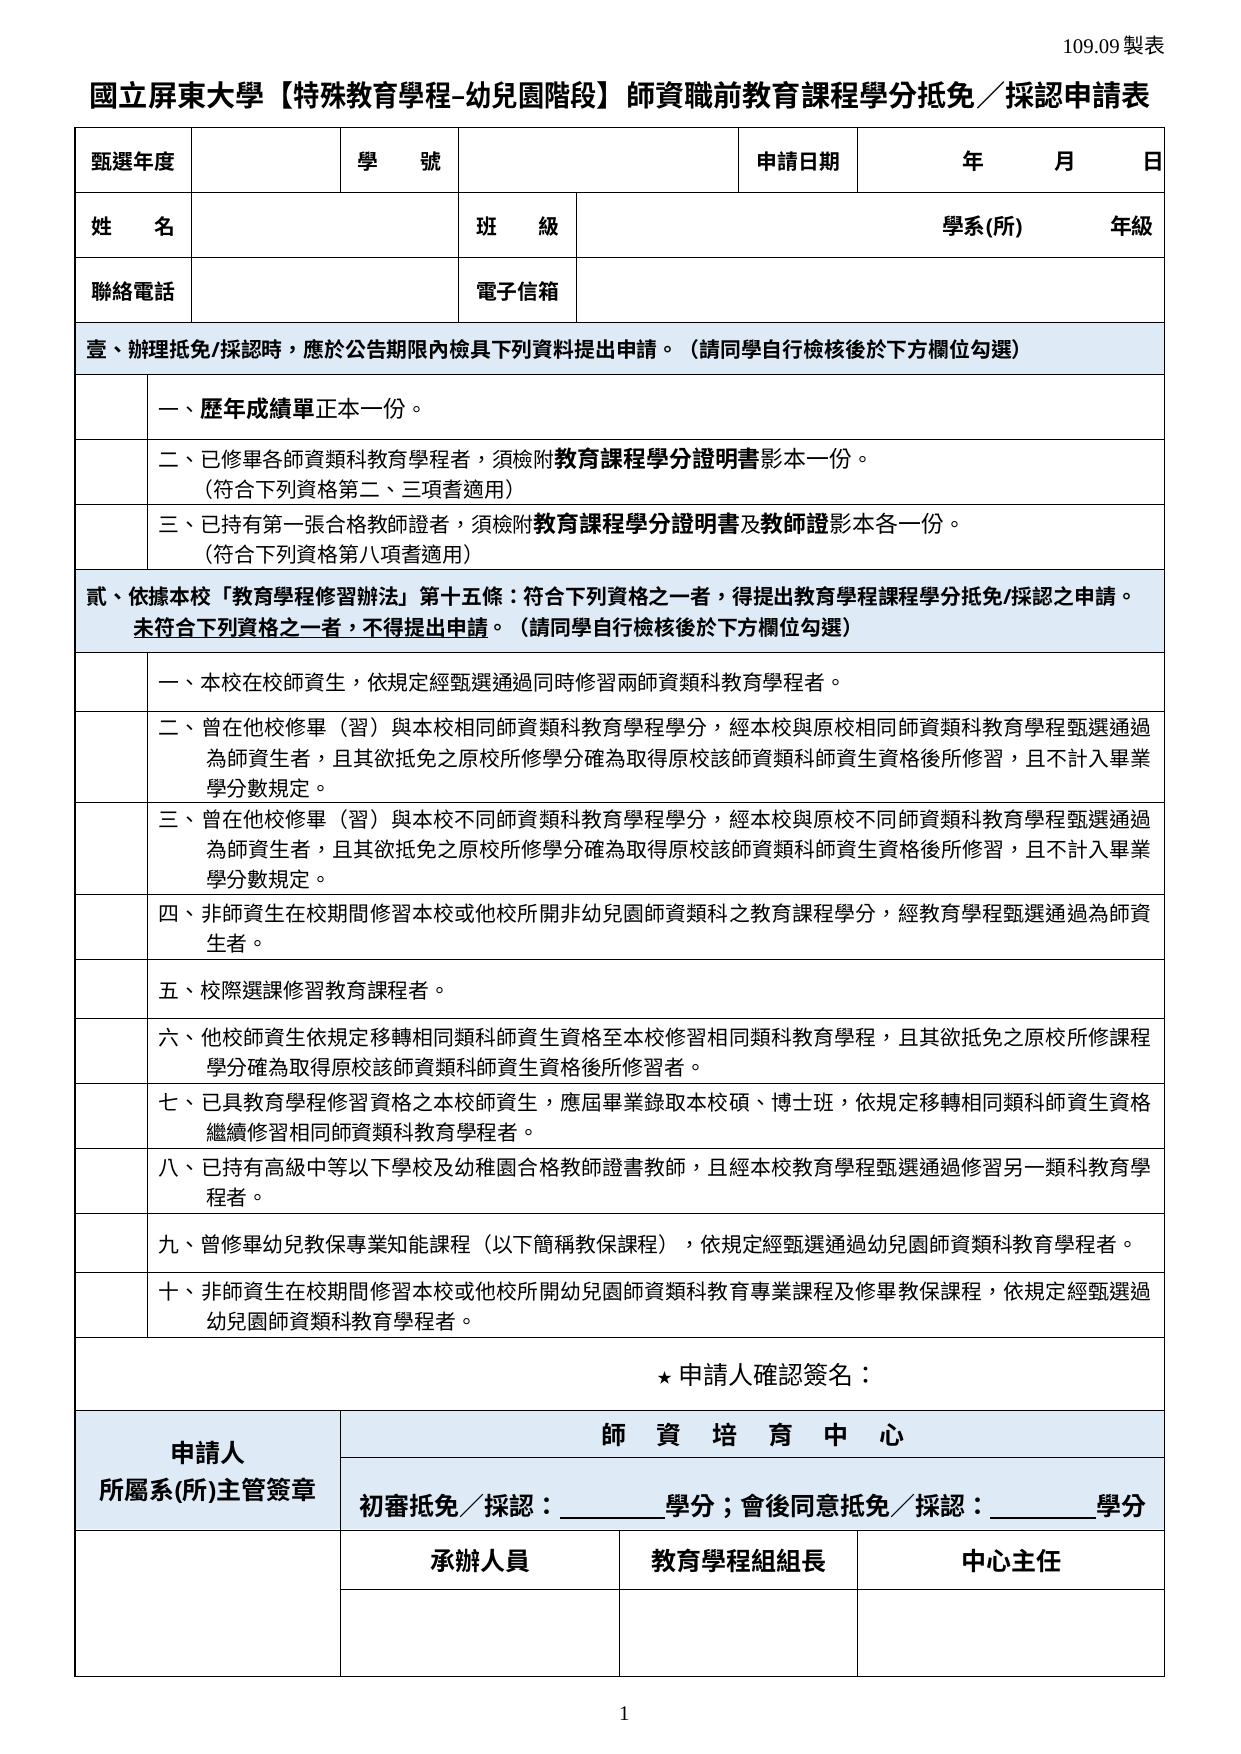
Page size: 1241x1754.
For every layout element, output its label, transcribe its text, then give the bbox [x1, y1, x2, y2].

table_cell 壹、辦理抵免/採認時，應於公告期限內檢具下列資料提出申請。（請同學自行檢核後於下方欄位勾選） [76, 323, 1164, 374]
table_cell 十、非師資生在校期間修習本校或他校所開幼兒園師資類科教育專業課程及修畢教保課程，依規定經甄選過幼兒園師資類科教育學程者。 [148, 1273, 1164, 1337]
table_cell 初審抵免／採認： 學分；會後同意抵免／採認： 學分 [341, 1458, 1164, 1529]
table_cell [76, 653, 147, 711]
table_cell 七、已具教育學程修習資格之本校師資生，應屆畢業錄取本校碩、博士班，依規定移轉相同類科師資生資格繼續修習相同師資類科教育學程者。 [148, 1084, 1164, 1148]
table_cell [76, 1149, 147, 1213]
table_cell 五、校際選課修習教育課程者。 [148, 960, 1164, 1018]
table_cell [76, 375, 147, 439]
table_cell [76, 505, 147, 569]
table_cell 貳、依據本校「教育學程修習辦法」第十五條：符合下列資格之一者，得提出教育學程課程學分抵免/採認之申請。未符合下列資格之一者，不得提出申請。（請同學自行檢核後於下方欄位勾選） [76, 570, 1164, 652]
table_cell 九、曾修畢幼兒教保專業知能課程（以下簡稱教保課程），依規定經甄選通過幼兒園師資類科教育學程者。 [148, 1214, 1164, 1272]
table_cell 二、曾在他校修畢（習）與本校相同師資類科教育學程學分，經本校與原校相同師資類科教育學程甄選通過為師資生者，且其欲抵免之原校所修學分確為取得原校該師資類科師資生資格後所修習，且不計入畢業學分數規定。 [148, 712, 1164, 802]
table_cell 三、已持有第一張合格教師證者，須檢附教育課程學分證明書及教師證影本各一份。 （符合下列資格第八項耆適用） [148, 505, 1164, 569]
table_cell [192, 193, 458, 257]
table_cell [192, 258, 458, 322]
table_cell 六、他校師資生依規定移轉相同類科師資生資格至本校修習相同類科教育學程，且其欲抵免之原校所修課程學分確為取得原校該師資類科師資生資格後所修習者。 [148, 1019, 1164, 1083]
table_cell [858, 1590, 1164, 1676]
table_cell [76, 1531, 340, 1676]
table_header [459, 128, 738, 192]
table_header 申請日期 [739, 128, 857, 192]
table_cell ★ 申請人確認簽名： [76, 1338, 1164, 1410]
table_cell 三、曾在他校修畢（習）與本校不同師資類科教育學程學分，經本校與原校不同師資類科教育學程甄選通過為師資生者，且其欲抵免之原校所修學分確為取得原校該師資類科師資生資格後所修習，且不計入畢業學分數規定。 [148, 803, 1164, 894]
table_cell [76, 1084, 147, 1148]
table_cell [76, 1214, 147, 1272]
table_cell 師 資 培 育 中 心 [341, 1411, 1164, 1457]
table_cell 一、歷年成績單正本一份。 [148, 375, 1164, 439]
table_cell [341, 1590, 619, 1676]
table_cell 一、本校在校師資生，依規定經甄選通過同時修習兩師資類科教育學程者。 [148, 653, 1164, 711]
table_cell 四、非師資生在校期間修習本校或他校所開非幼兒園師資類科之教育課程學分，經教育學程甄選通過為師資生者。 [148, 895, 1164, 959]
table_cell [76, 960, 147, 1018]
table_cell 學系(所) 年級 [577, 193, 1164, 257]
table_cell 中心主任 [858, 1531, 1164, 1588]
table_cell [76, 712, 147, 802]
table_cell 二、已修畢各師資類科教育學程者，須檢附教育課程學分證明書影本一份。 （符合下列資格第二、三項耆適用） [148, 440, 1164, 504]
table_cell [76, 1019, 147, 1083]
table_cell 八、已持有高級中等以下學校及幼稚園合格教師證書教師，且經本校教育學程甄選通過修習另一類科教育學程者。 [148, 1149, 1164, 1213]
table_cell [76, 1273, 147, 1337]
table_cell 承辦人員 [341, 1531, 619, 1588]
text 國立屏東大學【特殊教育學程–幼兒園階段】師資職前教育課程學分抵免／採認申請表 [75, 72, 1165, 114]
table_cell 班 級 [459, 193, 576, 257]
table_cell 姓 名 [76, 193, 191, 257]
table_header 年 月 日 [858, 128, 1164, 192]
table_cell 電子信箱 [459, 258, 576, 322]
table_cell [76, 803, 147, 894]
table_cell [620, 1590, 857, 1676]
table_cell [76, 440, 147, 504]
table_cell [76, 895, 147, 959]
table_header 學 號 [341, 128, 458, 192]
table_header [192, 128, 340, 192]
table_cell 申請人 所屬系(所)主管簽章 [76, 1411, 340, 1529]
table_cell 教育學程組組長 [620, 1531, 857, 1588]
table_cell [577, 258, 1164, 322]
table_header 甄選年度 [76, 128, 191, 192]
table_cell 聯絡電話 [76, 258, 191, 322]
